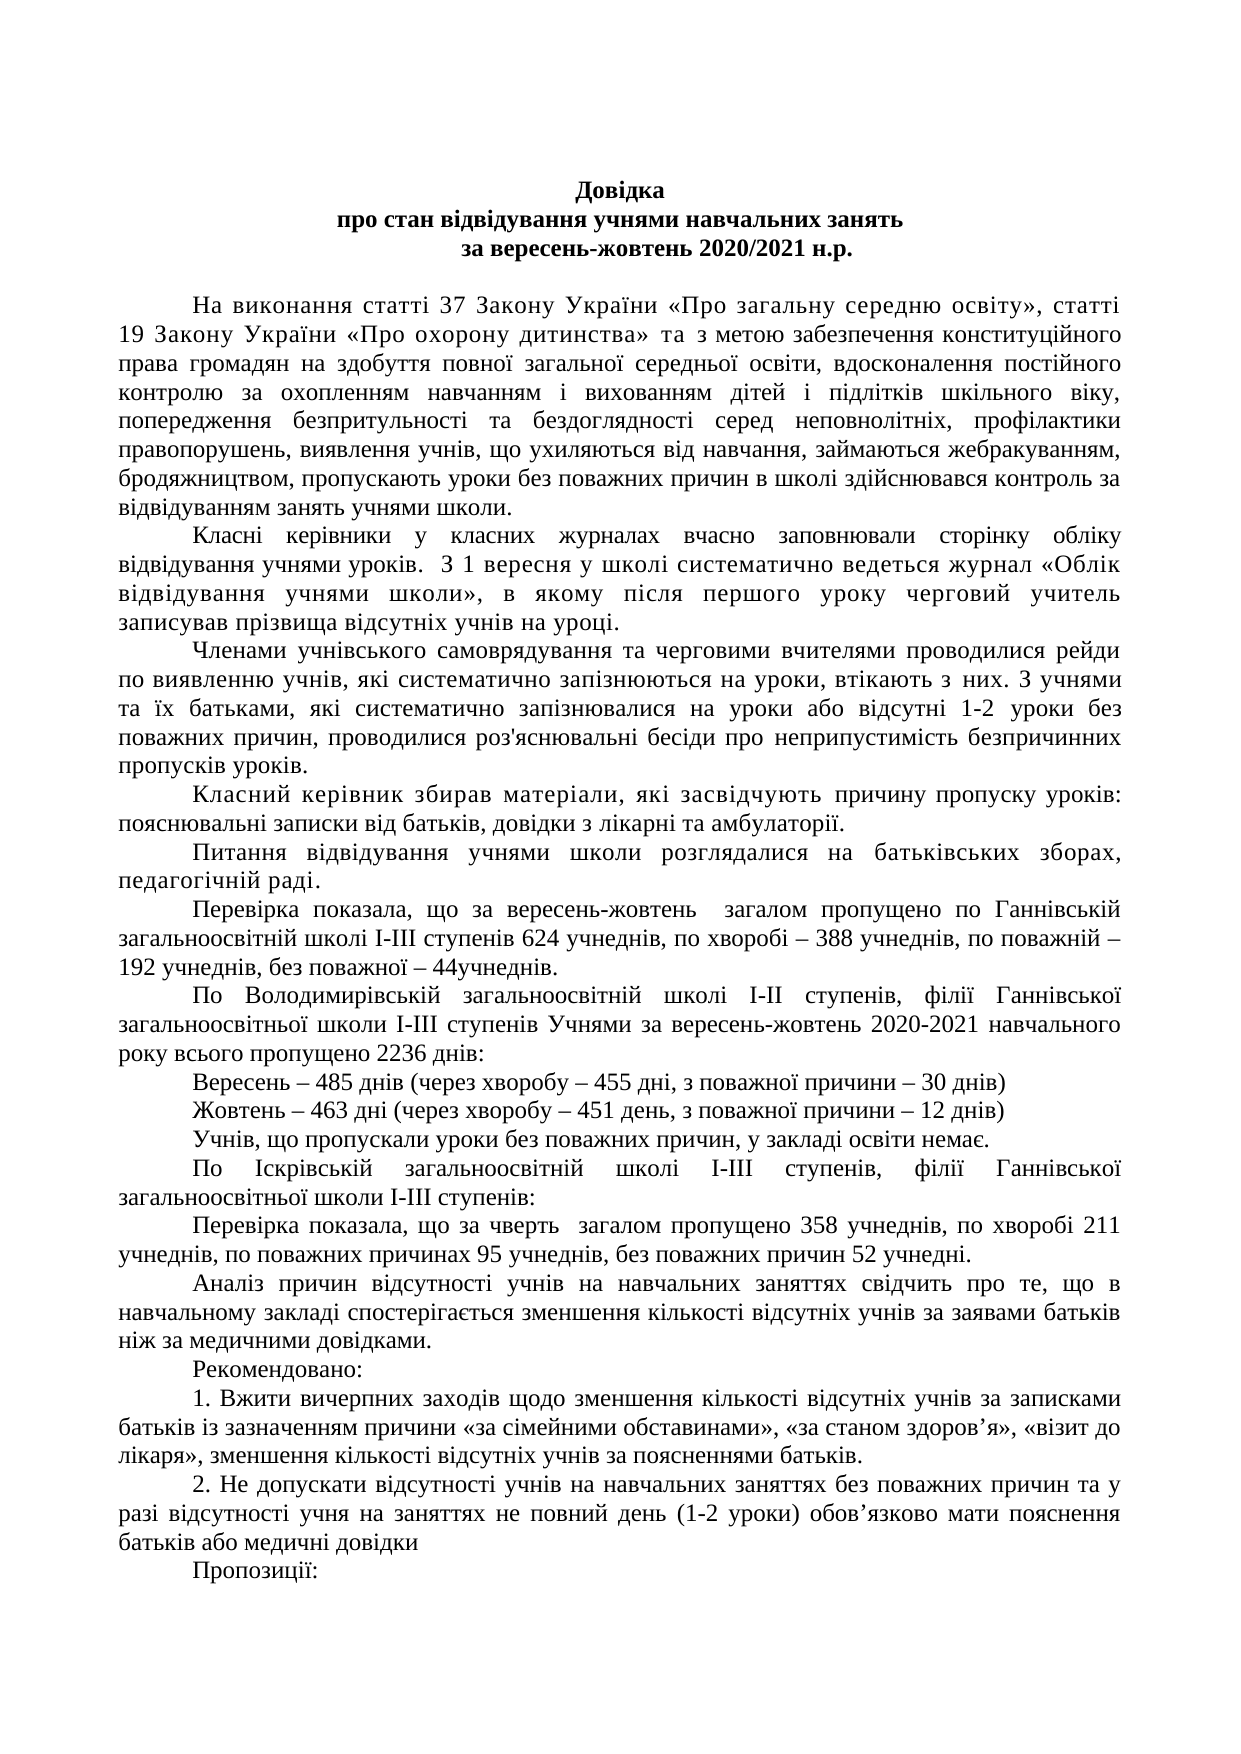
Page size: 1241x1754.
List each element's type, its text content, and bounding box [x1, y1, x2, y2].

text По Володимирівській загальноосвітній школі І-ІІ ступенів, філії Ганнівської загальноосвітньої школи І-ІІІ ступенів Учнями за вересень-жовтень 2020-2021 навчального року всього пропущено 2236 днів: [118, 981, 1122, 1067]
text Питання відвідування учнями школи розглядалися на батьківських зборах, педагогічній раді. [118, 837, 1122, 894]
text Учнів, що пропускали уроки без поважних причин, у закладі освіти немає. [118, 1124, 1122, 1153]
text Жовтень – 463 дні (через хворобу – 451 день, з поважної причини – 12 днів) [118, 1096, 1122, 1124]
text Вересень – 485 днів (через хворобу – 455 дні, з поважної причини – 30 днів) [118, 1067, 1122, 1096]
text 2. Не допускати відсутності учнів на навчальних заняттях без поважних причин та у разі відсутності учня на заняттях не повний день (1-2 уроки) обов’язково мати пояснення батьків або медичні довідки [118, 1469, 1122, 1556]
text Класні керівники у класних журналах вчасно заповнювали сторінку обліку відвідування учнями уроків. З 1 вересня у школі систематично ведеться журнал «Облік відвідування учнями школи», в якому після першого уроку черговий учитель записував прізвища відсутніх учнів на уроці. [118, 521, 1122, 636]
text Перевірка показала, що за чверть загалом пропущено 358 учнеднів, по хворобі 211 учнеднів, по поважних причинах 95 учнеднів, без поважних причин 52 учнедні. [118, 1211, 1122, 1268]
text Аналіз причин відсутності учнів на навчальних заняттях свідчить про те, що в навчальному закладі спостерігається зменшення кількості відсутніх учнів за заявами батьків ніж за медичними довідками. [118, 1268, 1122, 1354]
text По Іскрівській загальноосвітній школі І-ІІІ ступенів, філії Ганнівської загальноосвітньої школи І-ІІІ ступенів: [118, 1153, 1122, 1211]
text Членами учнівського самоврядування та черговими вчителями проводилися рейди по виявленню учнів, які систематично запізнюються на уроки, втікають з них. З учнями та їх батьками, які систематично запізнювалися на уроки або відсутні 1-2 уроки без поважних причин, проводилися роз'яснювальні бесіди про неприпустимість безпричинних пропусків уроків. [118, 636, 1122, 779]
text Рекомендовано: [118, 1354, 1122, 1383]
text Пропозиції: [118, 1556, 1122, 1584]
text На виконання статті 37 Закону України «Про загальну середню освіту», статті 19 Закону України «Про охорону дитинства» та з метою забезпечення конституційного права громадян на здобуття повної загальної середньої освіти, вдосконалення постійного контролю за охопленням навчанням і вихованням дітей і підлітків шкільного віку, попередження безпритульності та бездоглядності серед неповнолітніх, профілактики правопорушень, виявлення учнів, що ухиляються від навчання, займаються жебракуванням, бродяжництвом, пропускають уроки без поважних причин в школі здійснювався контроль за відвідуванням занять учнями школи. [118, 291, 1122, 521]
text Перевірка показала, що за вересень-жовтень загалом пропущено по Ганнівській загальноосвітній школі І-ІІІ ступенів 624 учнеднів, по хворобі – 388 учнеднів, по поважній – 192 учнеднів, без поважної – 44учнеднів. [118, 894, 1122, 981]
text про стан відвідування учнями навчальних занять [118, 204, 1122, 233]
text Довідка [118, 176, 1122, 204]
text за вересень-жовтень 2020/2021 н.р. [118, 233, 1122, 262]
text Класний керівник збирав матеріали, які засвідчують причину пропуску уроків: пояснювальні записки від батьків, довідки з лікарні та амбулаторії. [118, 779, 1122, 837]
text 1. Вжити вичерпних заходів щодо зменшення кількості відсутніх учнів за записками батьків із зазначенням причини «за сімейними обставинами», «за станом здоров’я», «візит до лікаря», зменшення кількості відсутніх учнів за поясненнями батьків. [118, 1383, 1122, 1469]
